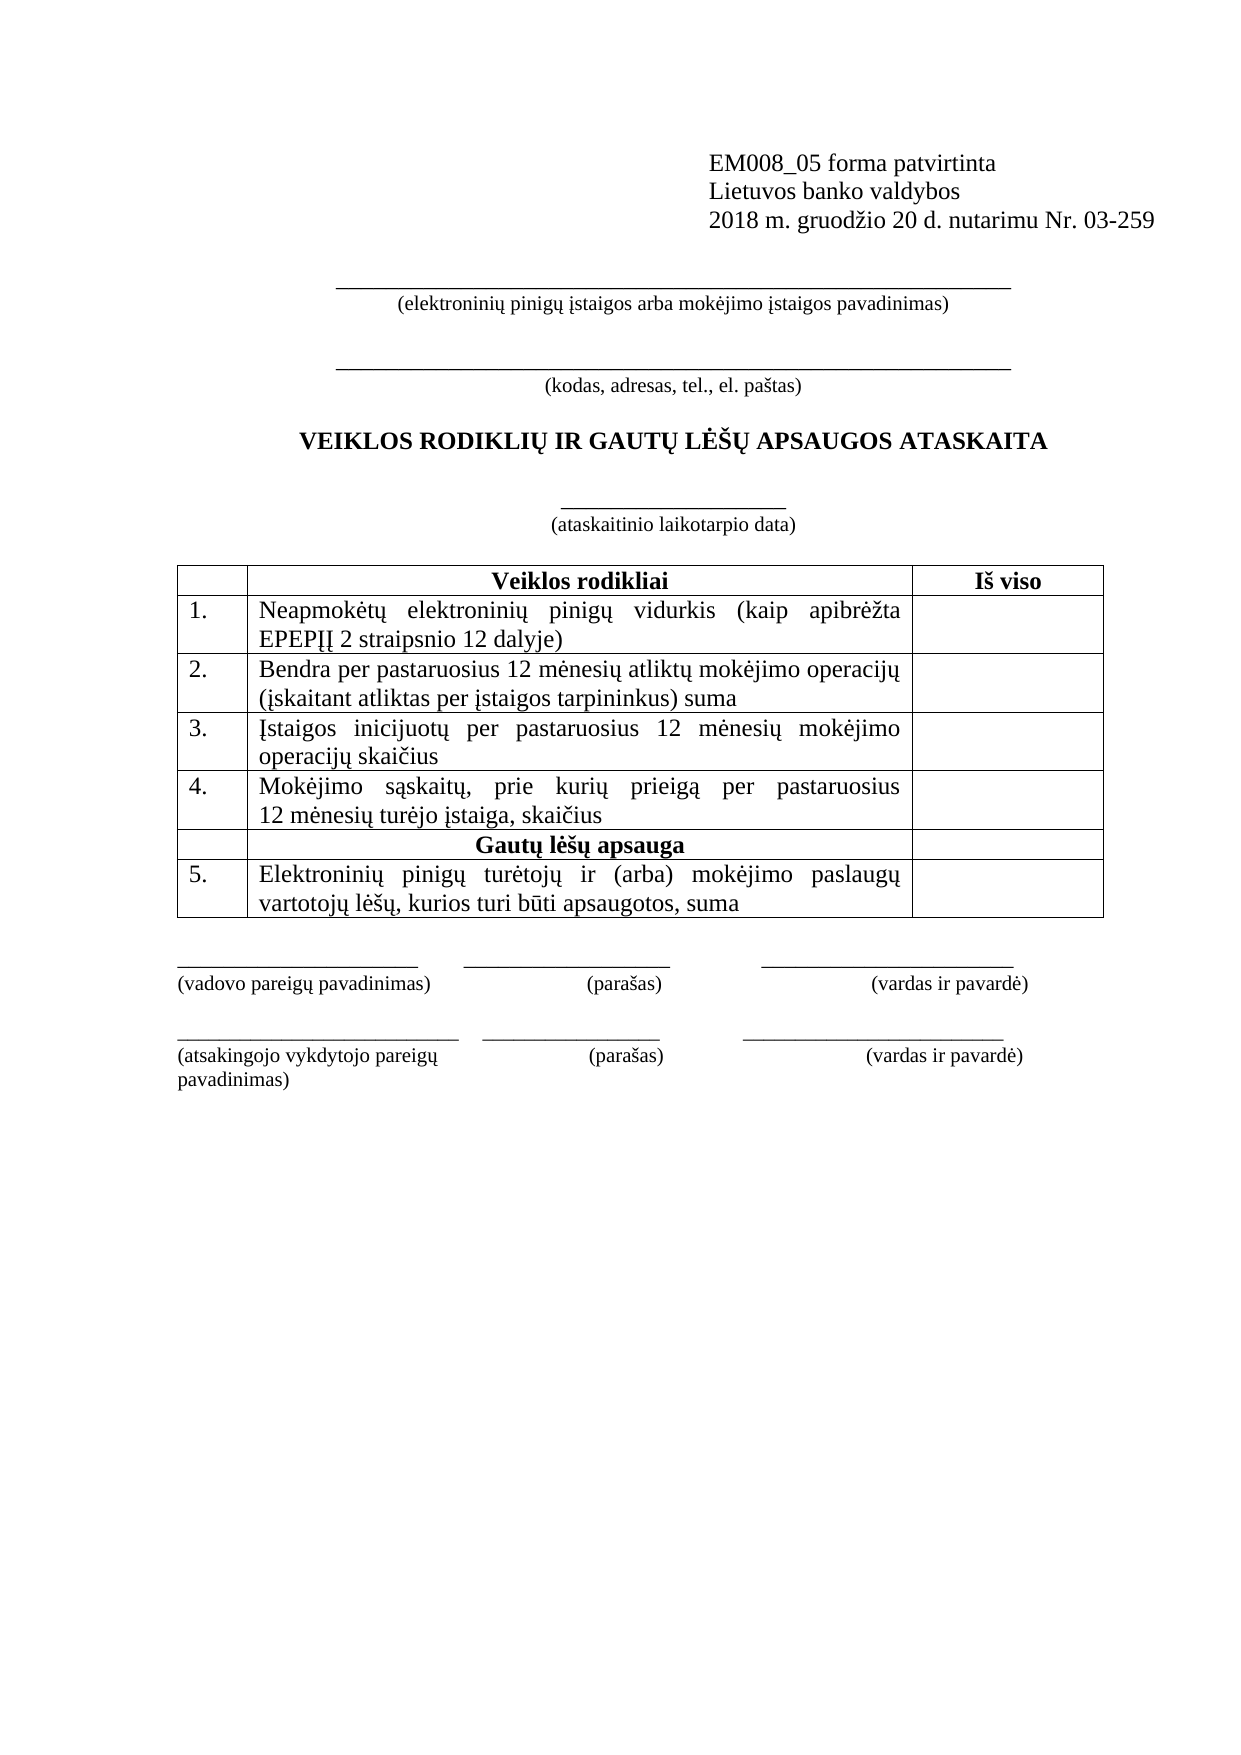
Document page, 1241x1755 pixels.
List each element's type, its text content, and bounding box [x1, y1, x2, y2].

text Lietuvos banko valdybos [709, 176, 1169, 205]
table_cell Neapmokėtų elektroninių pinigų vidurkis (kaip apibrėžta EPEPĮĮ 2 straipsnio 12 dalyje) [248, 596, 912, 653]
text (kodas, adresas, tel., el. paštas) [177, 373, 1169, 397]
table_cell 3. [178, 713, 247, 770]
text ______________________________________________________ [177, 344, 1169, 373]
table_cell Įstaigos inicijuotų per pastaruosius 12 mėnesių mokėjimo operacijų skaičius [248, 713, 912, 770]
table_header [178, 566, 247, 594]
table_cell 5. [178, 860, 247, 917]
table_cell [913, 830, 1103, 858]
table_cell Bendra per pastaruosius 12 mėnesių atliktų mokėjimo operacijų (įskaitant atliktas per įstaigos tarpininkus) suma [248, 654, 912, 712]
table_cell [913, 771, 1103, 829]
table_cell Mokėjimo sąskaitų, prie kurių prieigą per pastaruosius 12 mėnesių turėjo įstaiga, skaičius [248, 771, 912, 829]
table_cell [178, 830, 247, 858]
text ___________________________ _________________ _________________________ [177, 1019, 1169, 1043]
text (ataskaitinio laikotarpio data) [177, 512, 1169, 536]
table_cell Elektroninių pinigų turėtojų ir (arba) mokėjimo paslaugų vartotojų lėšų, kurios turi būti apsaugotos, suma [248, 860, 912, 917]
text 2018 m. gruodžio 20 d. nutarimu Nr. 03-259 [709, 205, 1169, 234]
text _____________________ __________________ ______________________ [177, 944, 1169, 971]
text ______________________________________________________ [177, 263, 1169, 291]
table_cell 2. [178, 654, 247, 712]
table_cell Gautų lėšų apsauga [248, 830, 912, 858]
text (atsakingojo vykdytojo pareigų (parašas) (vardas ir pavardė) [177, 1043, 1169, 1067]
text pavadinimas) [177, 1067, 1169, 1091]
table_cell [913, 860, 1103, 917]
text (elektroninių pinigų įstaigos arba mokėjimo įstaigos pavadinimas) [177, 291, 1169, 315]
table_header Veiklos rodikliai [248, 566, 912, 594]
text (vadovo pareigų pavadinimas) (parašas) (vardas ir pavardė) [177, 971, 1169, 995]
text __________________ [177, 483, 1169, 512]
table_cell [913, 596, 1103, 653]
table_cell [913, 713, 1103, 770]
table_header Iš viso [913, 566, 1103, 594]
text EM008_05 forma patvirtinta [709, 148, 1169, 176]
text Veiklos rodiklių ir gautų lėšų apsaugos ATASKAITA [177, 426, 1169, 454]
table_cell 1. [178, 596, 247, 653]
table_cell 4. [178, 771, 247, 829]
table_cell [913, 654, 1103, 712]
